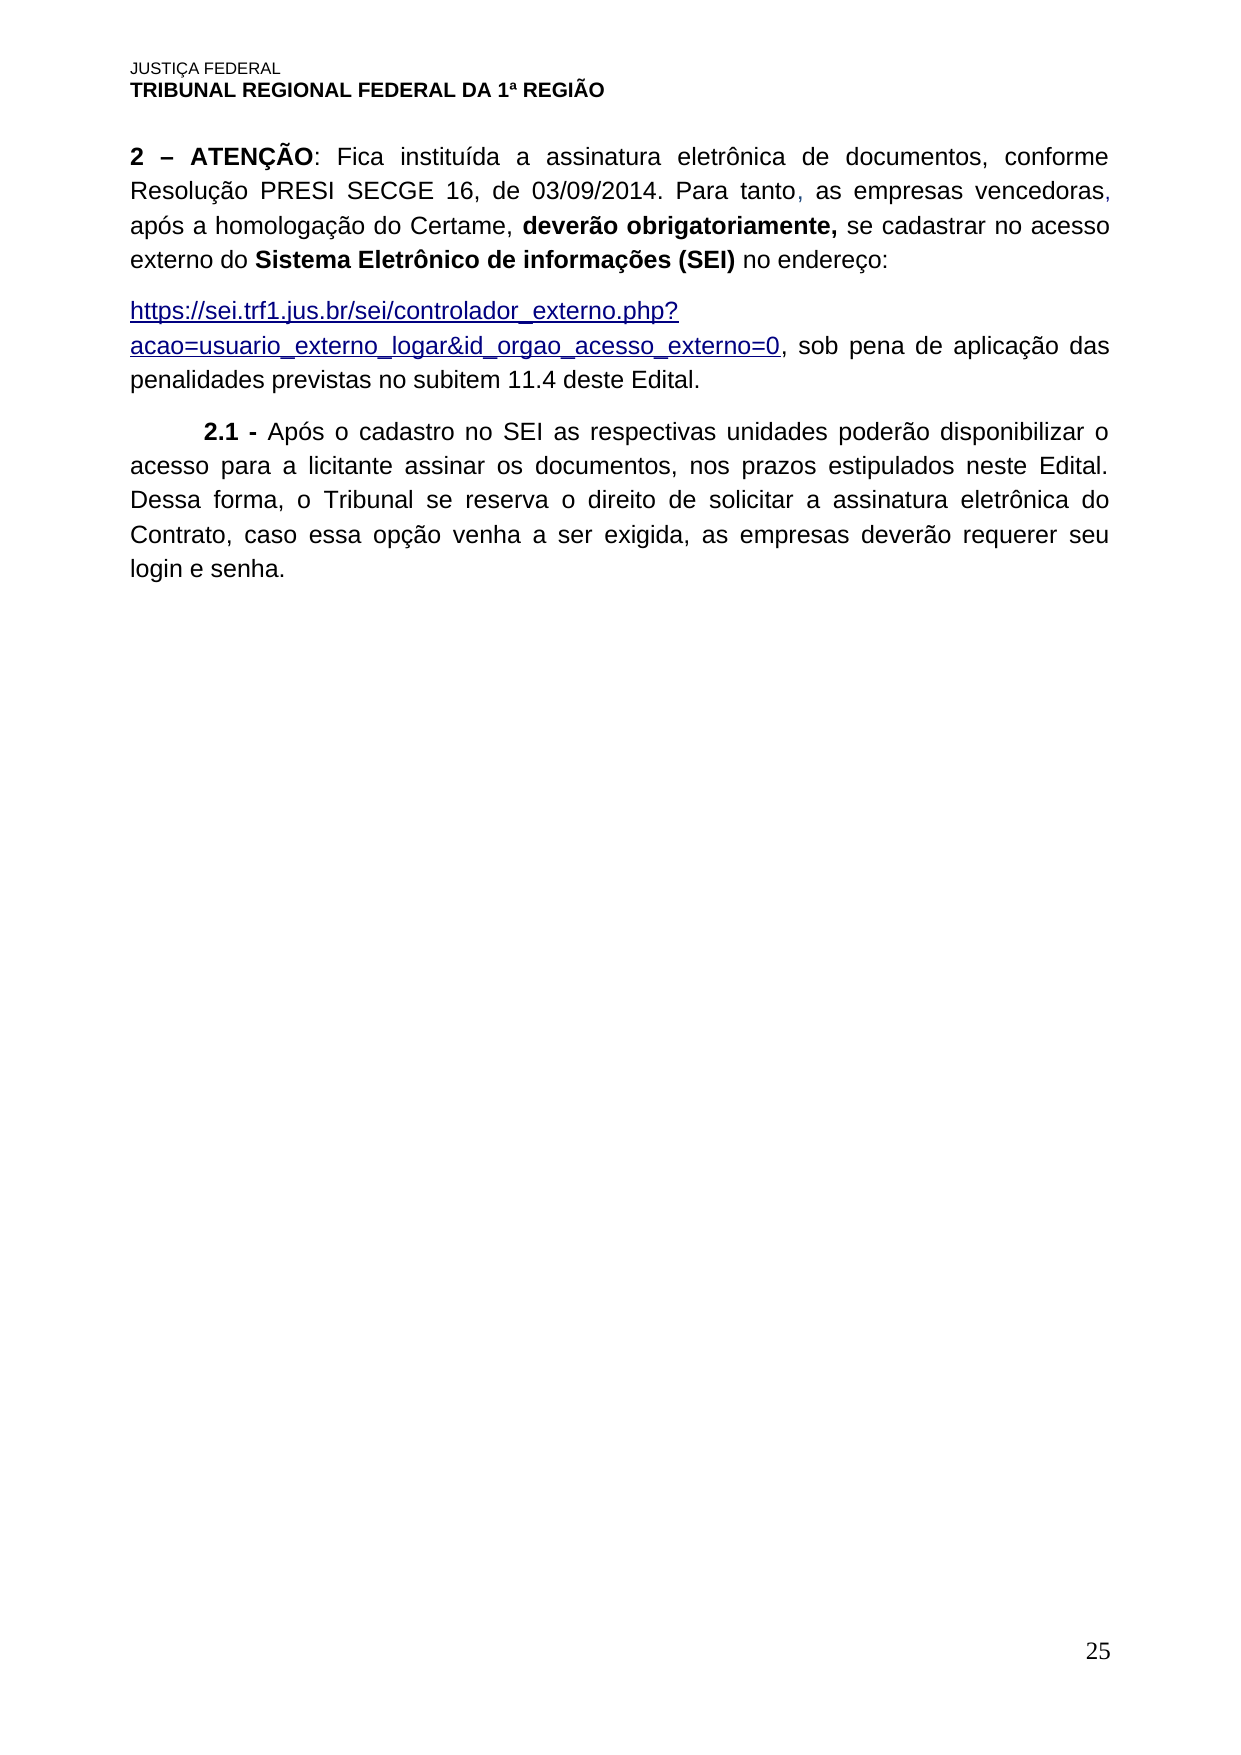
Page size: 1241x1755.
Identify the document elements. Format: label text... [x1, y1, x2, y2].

text 2 – ATENÇÃO: Fica instituída a assinatura eletrônica de documentos, conforme Resolução PRESI SECGE 16, de 03/09/2014. Para tanto, as empresas vencedoras, após a homologação do Certame, deverão obrigatoriamente, se cadastrar no acesso externo do Sistema Eletrônico de informações (SEI) no endereço: [130, 142, 1110, 274]
text 2.1 - Após o cadastro no SEI as respectivas unidades poderão disponibilizar o acesso para a licitante assinar os documentos, nos prazos estipulados neste Edital. Dessa forma, o Tribunal se reserva o direito de solicitar a assinatura eletrônica do Contrato, caso essa opção venha a ser exigida, as empresas deverão requerer seu login e senha. [130, 416, 1110, 583]
text https://sei.trf1.jus.br/sei/controlador_externo.php?acao=usuario_externo_logar&id_orgao_acesso_externo=0, sob pena de aplicação das penalidades previstas no subitem 11.4 deste Edital. [130, 296, 1110, 394]
